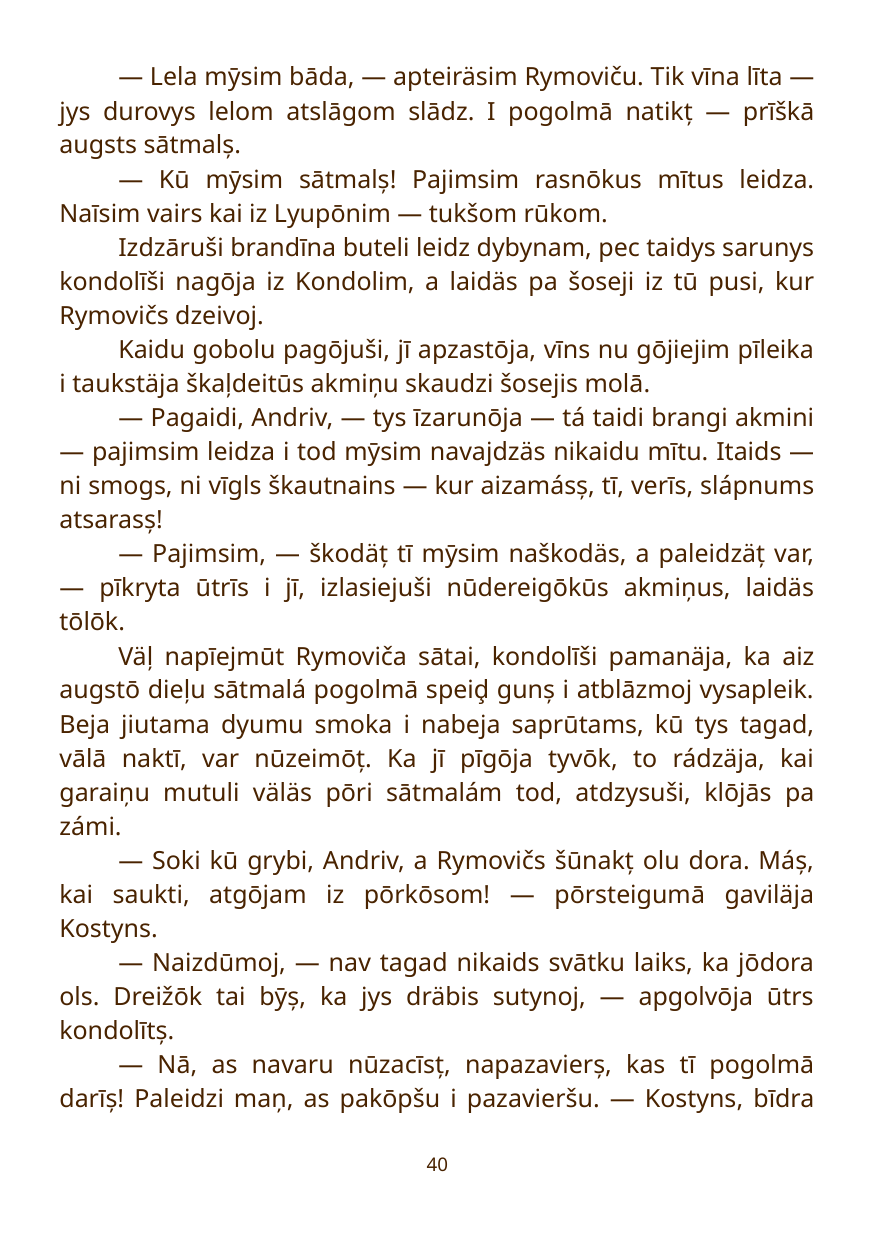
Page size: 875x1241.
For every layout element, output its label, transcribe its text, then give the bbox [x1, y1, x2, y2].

text Kaidu gobolu pagōjuši, jī apzastōja, vīns nu gōjiejim pīleika i taukstäja škaļdeitūs akmiņu skaudzi šosejis molā. [59, 332, 815, 400]
text — Naizdūmoj, — nav tagad nikaids svātku laiks, ka jōdora ols. Dreižōk tai bȳș, ka jys dräbis sutynoj, — apgolvōja ūtrs kondolītș. [59, 945, 815, 1047]
text Väļ napīejmūt Rymoviča sātai, kondolīši pamanäja, ka aiz augstō dieļu sātmalá pogolmā speiḑ gunș i atblāzmoj vysapleik. Beja jiutama dyumu smoka i nabeja saprūtams, kū tys tagad, vālā naktī, var nūzeimōț. Ka jī pīgōja tyvōk, to rádzäja, kai garaiņu mutuli väläs pōri sātmalám tod, atdzysuši, klōjās pa zámi. [59, 638, 815, 842]
text — Soki kū grybi, Andriv, a Rymovičs šūnakț olu dora. Máș, kai saukti, atgōjam iz pōrkōsom! — pōrsteigumā gaviläja Kostyns. [59, 842, 815, 945]
text — Lela mȳsim bāda, — apteiräsim Rymoviču. Tik vīna līta — jys durovys lelom atslāgom slādz. I pogolmā natikț — prīškā augsts sātmalș. [59, 59, 815, 161]
text — Nā, as navaru nūzacīsț, napazavierș, kas tī pogolmā darīș! Paleidzi maņ, as pakōpšu i pazavieršu. — Kostyns, bīdra [59, 1047, 815, 1115]
text — Kū mȳsim sātmalș! Pajimsim rasnōkus mītus leidza. Naīsim vairs kai iz Lyupōnim — tukšom rūkom. [59, 161, 815, 229]
text — Pagaidi, Andriv, — tys īzarunōja — tá taidi brangi akmini — pajimsim leidza i tod mȳsim navajdzäs nikaidu mītu. Itaids — ni smogs, ni vīgls škautnains — kur aizamásș, tī, verīs, slápnums atsarasș! [59, 400, 815, 536]
text Izdzāruši brandīna buteli leidz dybynam, pec taidys sarunys kondolīši nagōja iz Kondolim, a laidäs pa šoseji iz tū pusi, kur Rymovičs dzeivoj. [59, 229, 815, 332]
text — Pajimsim, — škodäț tī mȳsim naškodäs, a paleidzäț var, — pīkryta ūtrīs i jī, izlasiejuši nūdereigōkūs akmiņus, laidäs tōlōk. [59, 536, 815, 638]
